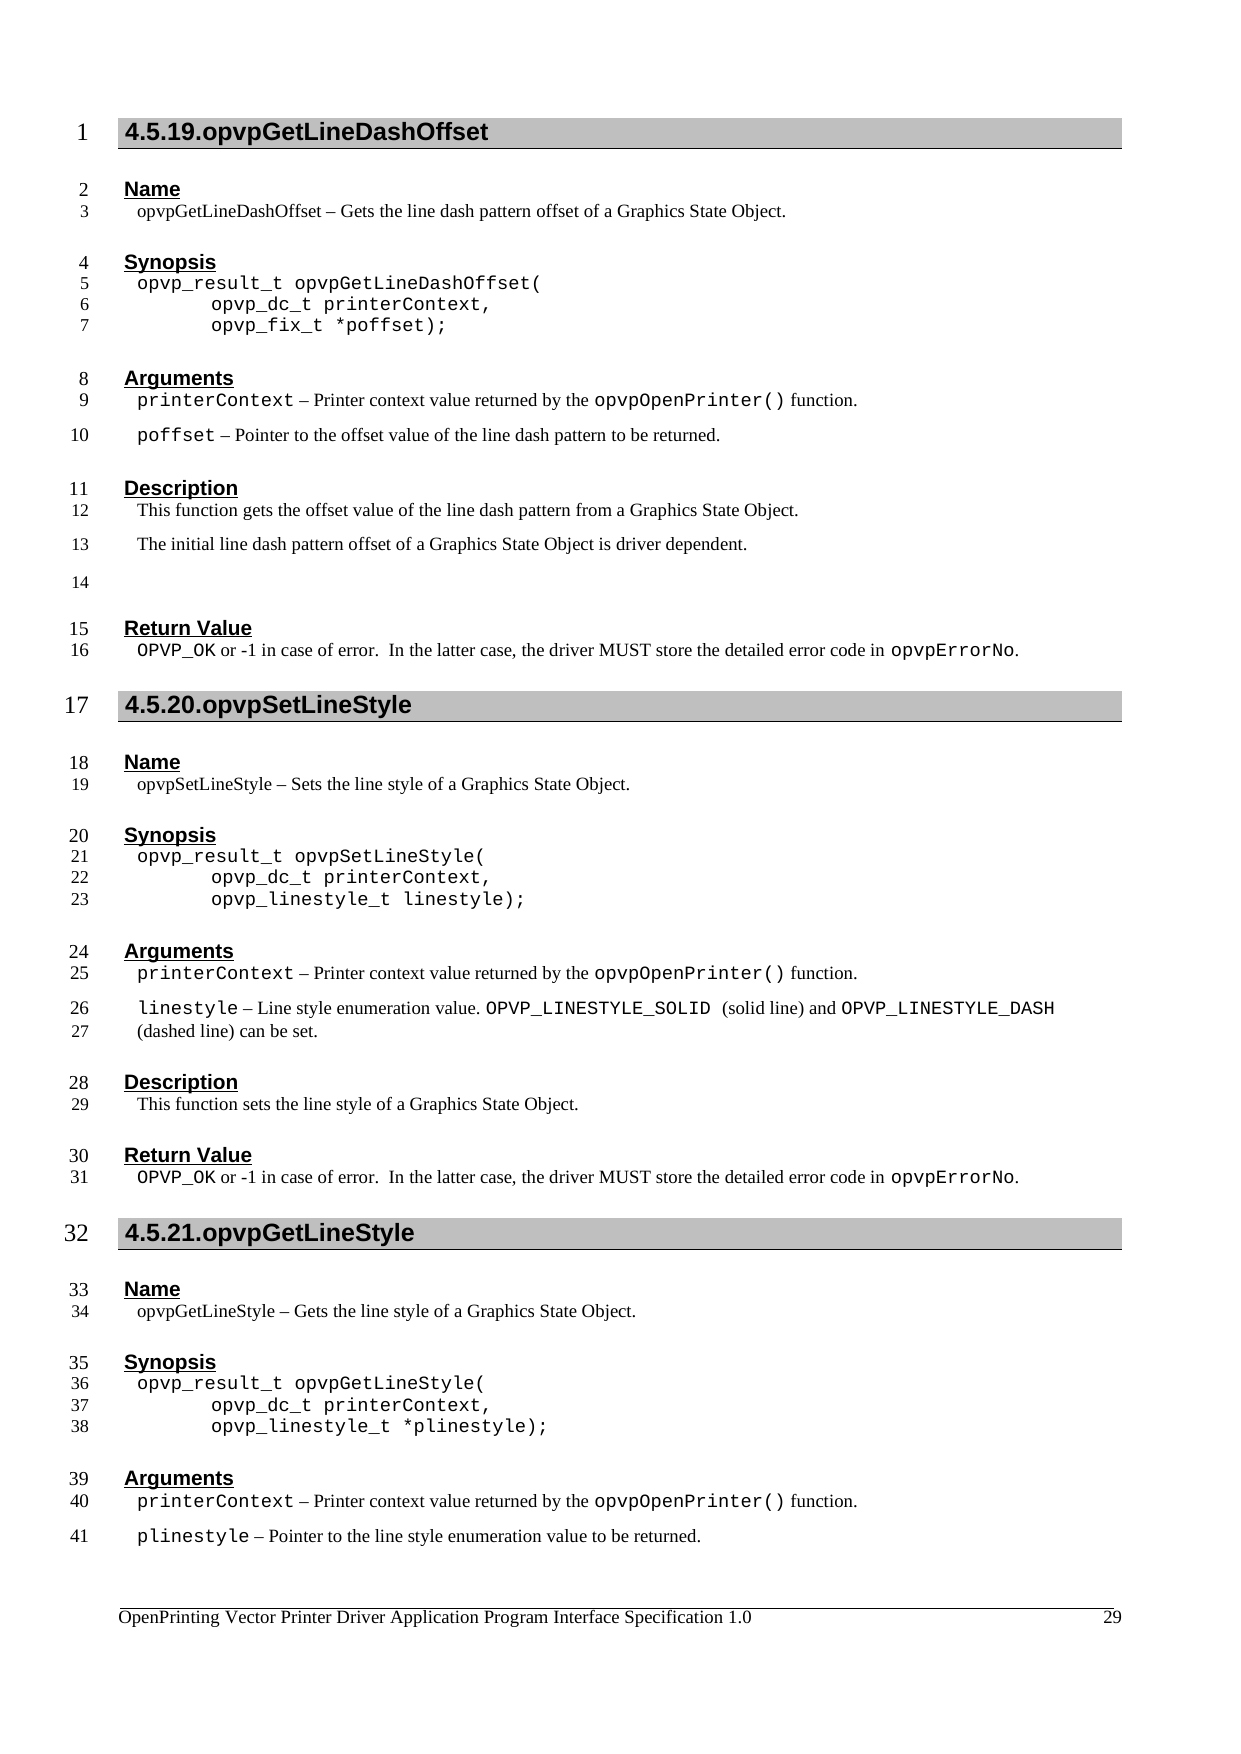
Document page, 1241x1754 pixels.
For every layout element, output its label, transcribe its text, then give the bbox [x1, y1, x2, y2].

subtitle Arguments [118, 1467, 1122, 1490]
text This function sets the line style of a Graphics State Object. [137, 1094, 1103, 1114]
subtitle Name [118, 751, 1122, 774]
subtitle Description [118, 1070, 1122, 1094]
text linestyle – Line style enumeration value. OPVP_LINESTYLE_SOLID (solid line) and OPVP_LINESTYLE_DASH (dashed line) can be set. [137, 998, 1103, 1041]
subtitle Arguments [118, 940, 1122, 963]
subtitle Arguments [118, 367, 1122, 390]
subtitle Return Value [118, 1143, 1122, 1167]
text This function gets the offset value of the line dash pattern from a Graphics State Object. [137, 500, 1103, 521]
text printerContext – Printer context value returned by the opvpOpenPrinter() function. [137, 963, 1103, 986]
text OPVP_OK or -1 in case of error. In the latter case, the driver MUST store the detailed error code in opvpErrorNo. [137, 639, 1103, 662]
subtitle Description [118, 477, 1122, 500]
text opvpGetLineDashOffset – Gets the line dash pattern offset of a Graphics State Object. [137, 201, 1103, 221]
subtitle Name [118, 177, 1122, 201]
text poffset – Pointer to the offset value of the line dash pattern to be returned. [137, 425, 1103, 447]
text opvpSetLineStyle – Sets the line style of a Graphics State Object. [137, 774, 1103, 794]
text OPVP_OK or -1 in case of error. In the latter case, the driver MUST store the detailed error code in opvpErrorNo. [137, 1167, 1103, 1189]
subtitle Synopsis [118, 251, 1122, 274]
subtitle opvpGetLineDashOffset [118, 118, 1122, 148]
text printerContext – Printer context value returned by the opvpOpenPrinter() function. [137, 1490, 1103, 1513]
text opvpGetLineStyle – Gets the line style of a Graphics State Object. [137, 1301, 1103, 1322]
text opvp_result_t opvpGetLineStyle( opvp_dc_t printerContext, opvp_linestyle_t *plinestyle); [137, 1374, 1103, 1438]
text opvp_result_t opvpSetLineStyle( opvp_dc_t printerContext, opvp_linestyle_t linestyle); [137, 847, 1103, 911]
subtitle Name [118, 1278, 1122, 1301]
text opvp_result_t opvpGetLineDashOffset( opvp_dc_t printerContext, opvp_fix_t *poffset); [137, 274, 1103, 338]
subtitle Return Value [118, 616, 1122, 639]
text printerContext – Printer context value returned by the opvpOpenPrinter() function. [137, 390, 1103, 412]
text plinestyle – Pointer to the line style enumeration value to be returned. [137, 1525, 1103, 1548]
subtitle Synopsis [118, 824, 1122, 847]
text The initial line dash pattern offset of a Graphics State Object is driver dependent. [137, 533, 1103, 554]
subtitle opvpGetLineStyle [118, 1218, 1122, 1249]
subtitle Synopsis [118, 1351, 1122, 1374]
subtitle opvpSetLineStyle [118, 691, 1122, 721]
